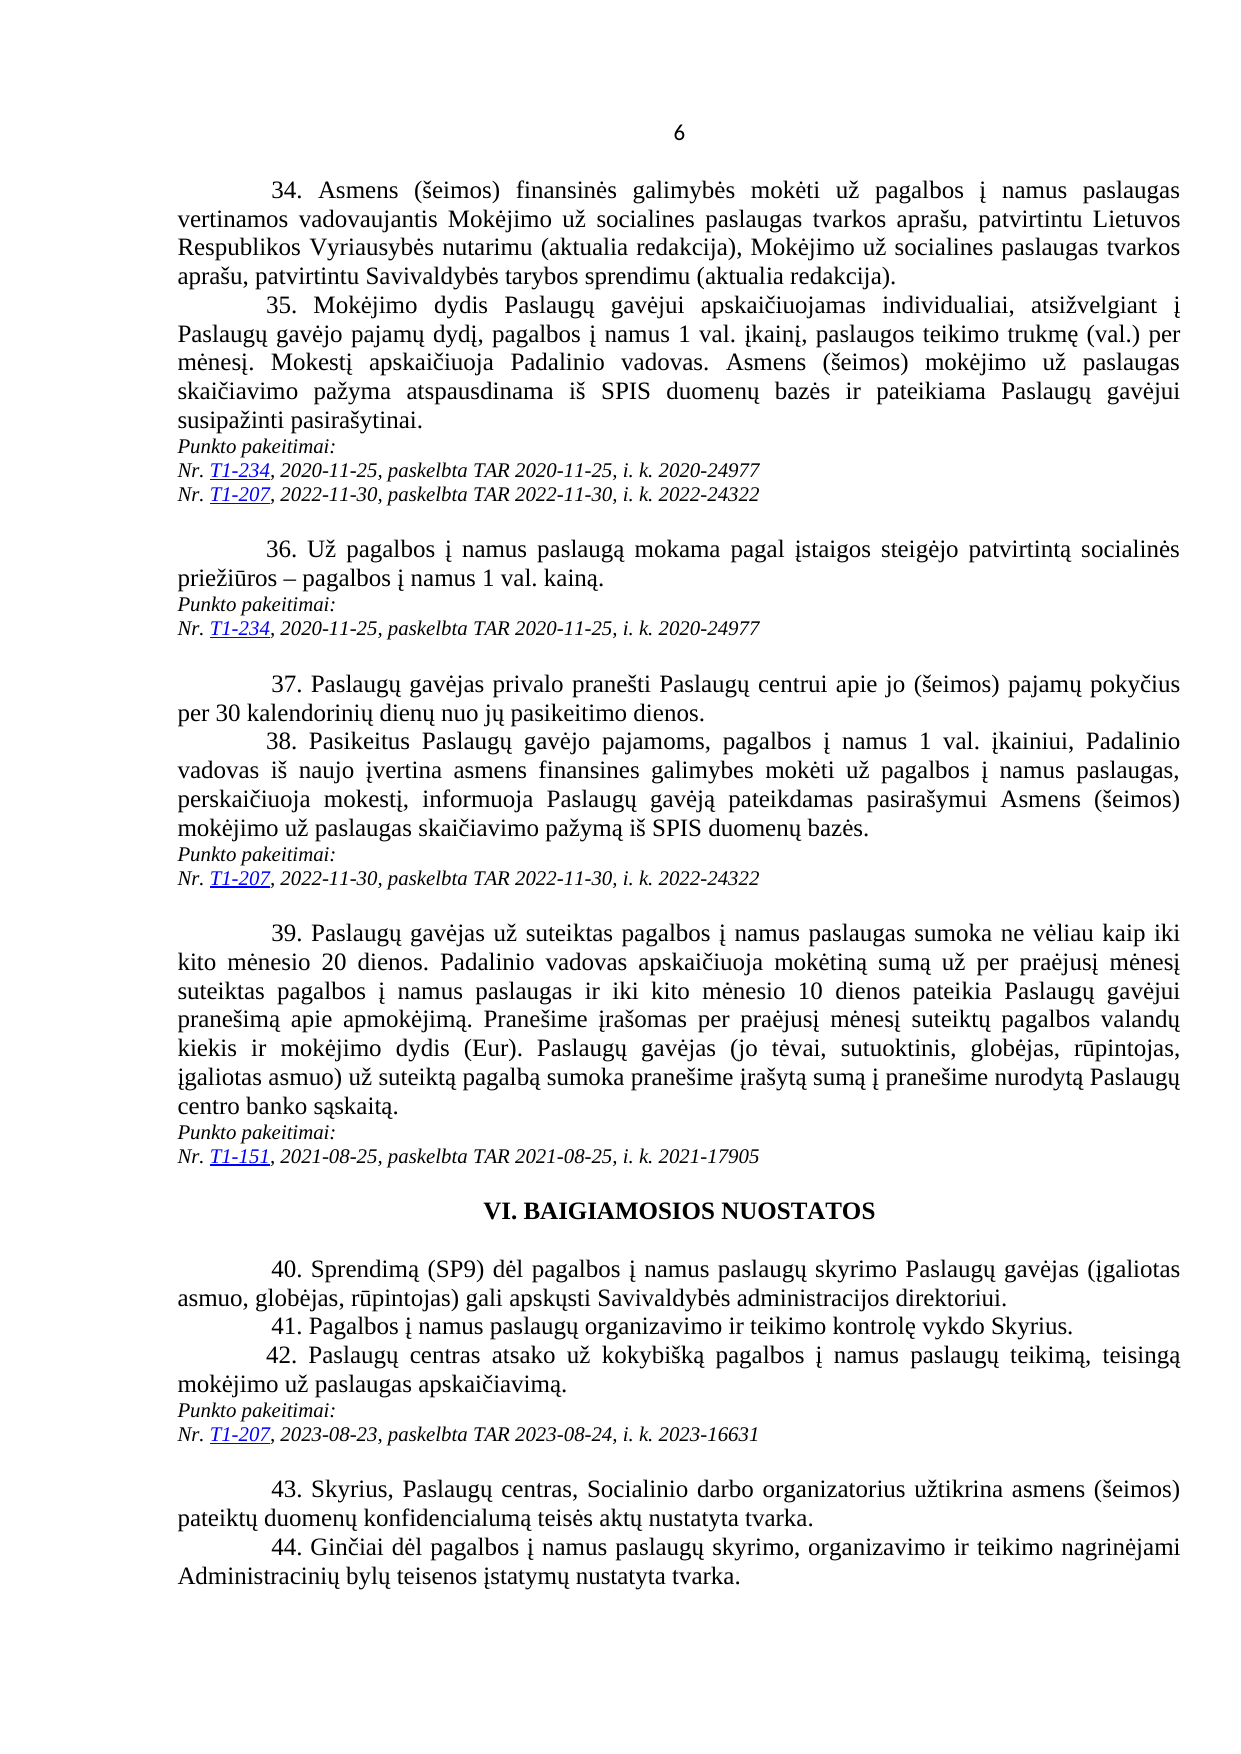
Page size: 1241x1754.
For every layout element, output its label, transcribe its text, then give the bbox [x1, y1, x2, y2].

text Punkto pakeitimai: [177, 592, 1181, 616]
text 39. Paslaugų gavėjas už suteiktas pagalbos į namus paslaugas sumoka ne vėliau kaip iki kito mėnesio 20 dienos. Padalinio vadovas apskaičiuoja mokėtiną sumą už per praėjusį mėnesį suteiktas pagalbos į namus paslaugas ir iki kito mėnesio 10 dienos pateikia Paslaugų gavėjui pranešimą apie apmokėjimą. Pranešime įrašomas per praėjusį mėnesį suteiktų pagalbos valandų kiekis ir mokėjimo dydis (Eur). Paslaugų gavėjas (jo tėvai, sutuoktinis, globėjas, rūpintojas, įgaliotas asmuo) už suteiktą pagalbą sumoka pranešime įrašytą sumą į pranešime nurodytą Paslaugų centro banko sąskaitą. [177, 918, 1181, 1119]
text 44. Ginčiai dėl pagalbos į namus paslaugų skyrimo, organizavimo ir teikimo nagrinėjami Administracinių bylų teisenos įstatymų nustatyta tvarka. [177, 1532, 1181, 1589]
text 38. Pasikeitus Paslaugų gavėjo pajamoms, pagalbos į namus 1 val. įkainiui, Padalinio vadovas iš naujo įvertina asmens finansines galimybes mokėti už pagalbos į namus paslaugas, perskaičiuoja mokestį, informuoja Paslaugų gavėją pateikdamas pasirašymui Asmens (šeimos) mokėjimo už paslaugas skaičiavimo pažymą iš SPIS duomenų bazės. [177, 726, 1181, 841]
text Punkto pakeitimai: [177, 1119, 1181, 1144]
text Punkto pakeitimai: [177, 434, 1181, 458]
text 35. Mokėjimo dydis Paslaugų gavėjui apskaičiuojamas individualiai, atsižvelgiant į Paslaugų gavėjo pajamų dydį, pagalbos į namus 1 val. įkainį, paslaugos teikimo trukmę (val.) per mėnesį. Mokestį apskaičiuoja Padalinio vadovas. Asmens (šeimos) mokėjimo už paslaugas skaičiavimo pažyma atspausdinama iš SPIS duomenų bazės ir pateikiama Paslaugų gavėjui susipažinti pasirašytinai. [177, 290, 1181, 434]
text 36. Už pagalbos į namus paslaugą mokama pagal įstaigos steigėjo patvirtintą socialinės priežiūros – pagalbos į namus 1 val. kainą. [177, 534, 1181, 592]
text Punkto pakeitimai: [177, 841, 1181, 866]
text Nr. T1-207, 2022-11-30, paskelbta TAR 2022-11-30, i. k. 2022-24322 [177, 866, 1181, 889]
text 41. Pagalbos į namus paslaugų organizavimo ir teikimo kontrolę vykdo Skyrius. [177, 1311, 1181, 1340]
text Nr. T1-151, 2021-08-25, paskelbta TAR 2021-08-25, i. k. 2021-17905 [177, 1144, 1181, 1168]
text Nr. T1-234, 2020-11-25, paskelbta TAR 2020-11-25, i. k. 2020-24977 [177, 616, 1181, 640]
text 34. Asmens (šeimos) finansinės galimybės mokėti už pagalbos į namus paslaugas vertinamos vadovaujantis Mokėjimo už socialines paslaugas tvarkos aprašu, patvirtintu Lietuvos Respublikos Vyriausybės nutarimu (aktualia redakcija), Mokėjimo už socialines paslaugas tvarkos aprašu, patvirtintu Savivaldybės tarybos sprendimu (aktualia redakcija). [177, 175, 1181, 290]
text Punkto pakeitimai: [177, 1398, 1181, 1422]
text VI. BAIGIAMOSIOS NUOSTATOS [177, 1196, 1181, 1225]
text Nr. T1-207, 2023-08-23, paskelbta TAR 2023-08-24, i. k. 2023-16631 [177, 1422, 1181, 1446]
text Nr. T1-207, 2022-11-30, paskelbta TAR 2022-11-30, i. k. 2022-24322 [177, 482, 1181, 506]
text 42. Paslaugų centras atsako už kokybišką pagalbos į namus paslaugų teikimą, teisingą mokėjimo už paslaugas apskaičiavimą. [177, 1340, 1181, 1398]
text 37. Paslaugų gavėjas privalo pranešti Paslaugų centrui apie jo (šeimos) pajamų pokyčius per 30 kalendorinių dienų nuo jų pasikeitimo dienos. [177, 669, 1181, 726]
text 43. Skyrius, Paslaugų centras, Socialinio darbo organizatorius užtikrina asmens (šeimos) pateiktų duomenų konfidencialumą teisės aktų nustatyta tvarka. [177, 1474, 1181, 1532]
text Nr. T1-234, 2020-11-25, paskelbta TAR 2020-11-25, i. k. 2020-24977 [177, 458, 1181, 482]
text 40. Sprendimą (SP9) dėl pagalbos į namus paslaugų skyrimo Paslaugų gavėjas (įgaliotas asmuo, globėjas, rūpintojas) gali apskųsti Savivaldybės administracijos direktoriui. [177, 1254, 1181, 1311]
